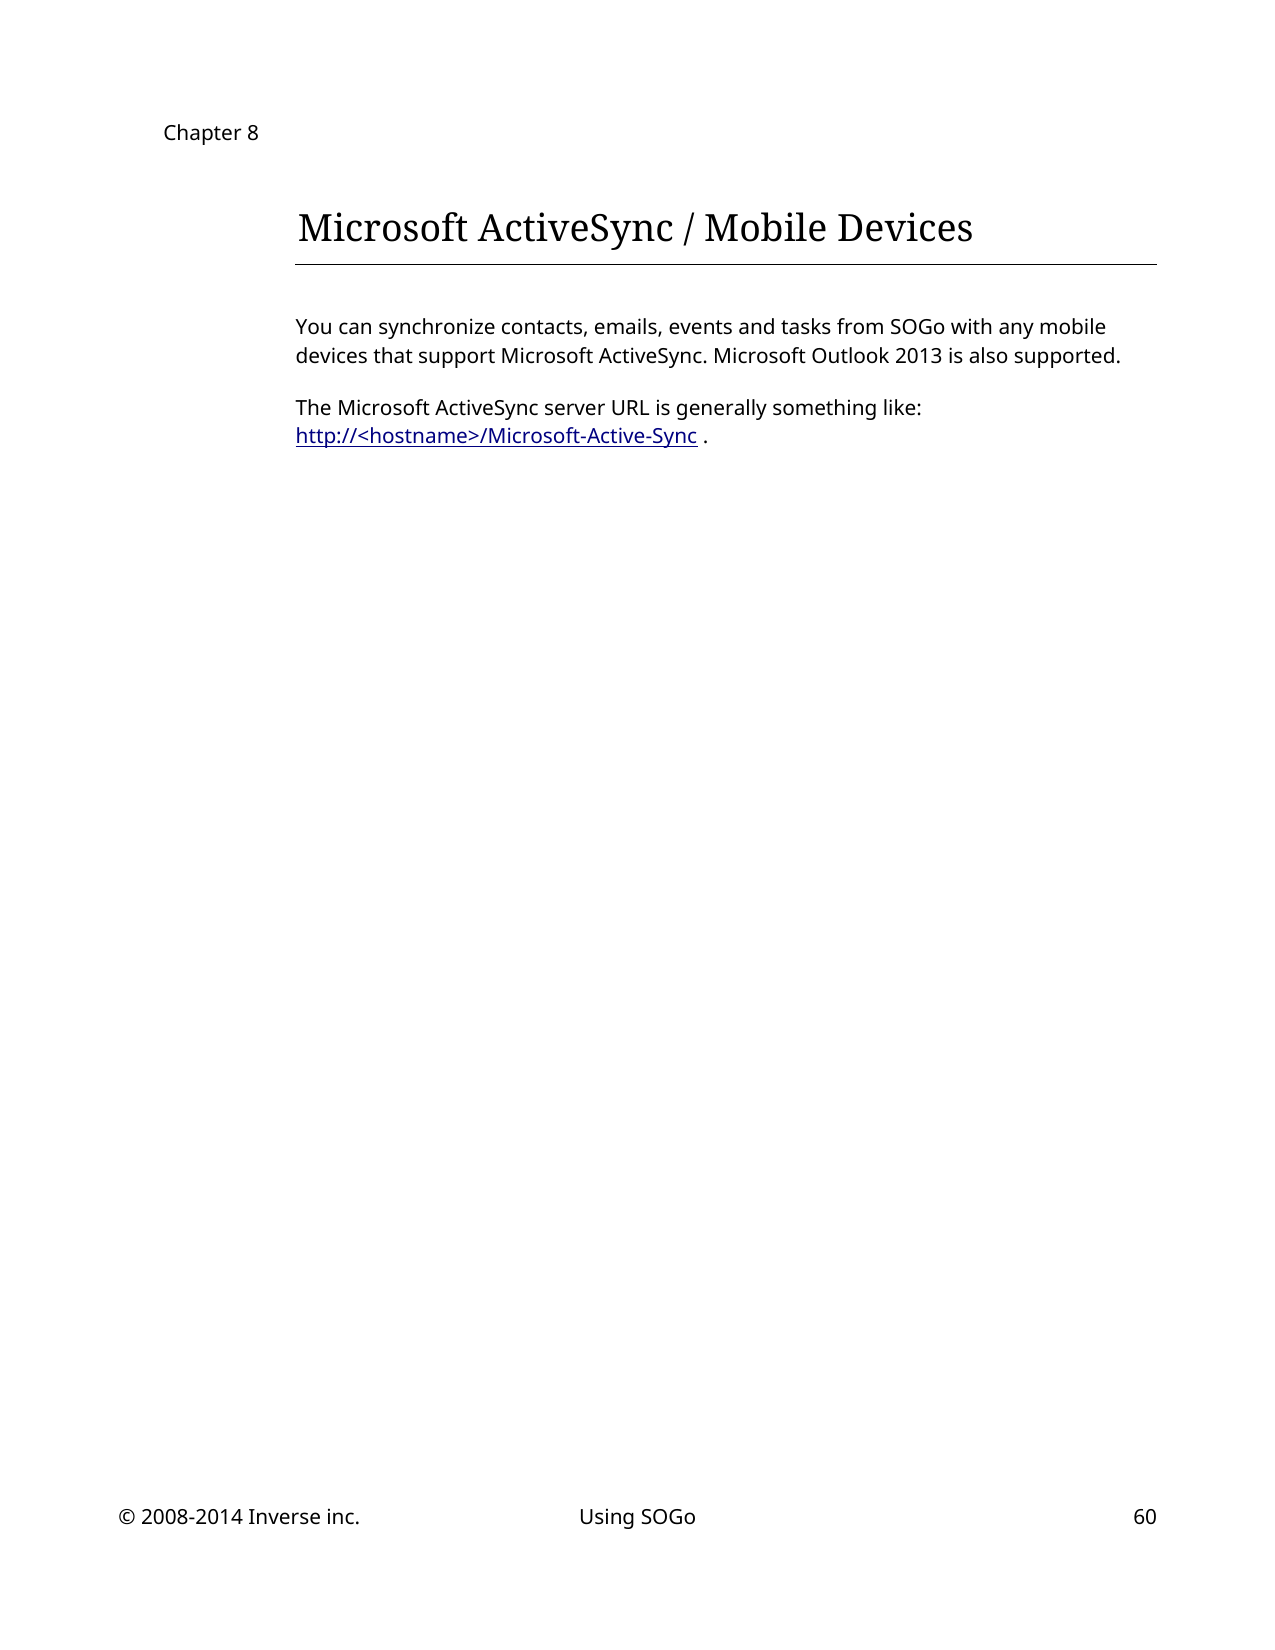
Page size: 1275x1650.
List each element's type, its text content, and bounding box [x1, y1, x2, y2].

text You can synchronize contacts, emails, events and tasks from SOGo with any mobile devices that support Microsoft ActiveSync. Microsoft Outlook 2013 is also supported. [295, 312, 1157, 369]
text The Microsoft ActiveSync server URL is generally something like: http://<hostname>/Microsoft-Active-Sync . [295, 393, 1157, 450]
subtitle Microsoft ActiveSync / Mobile Devices [295, 201, 1157, 264]
